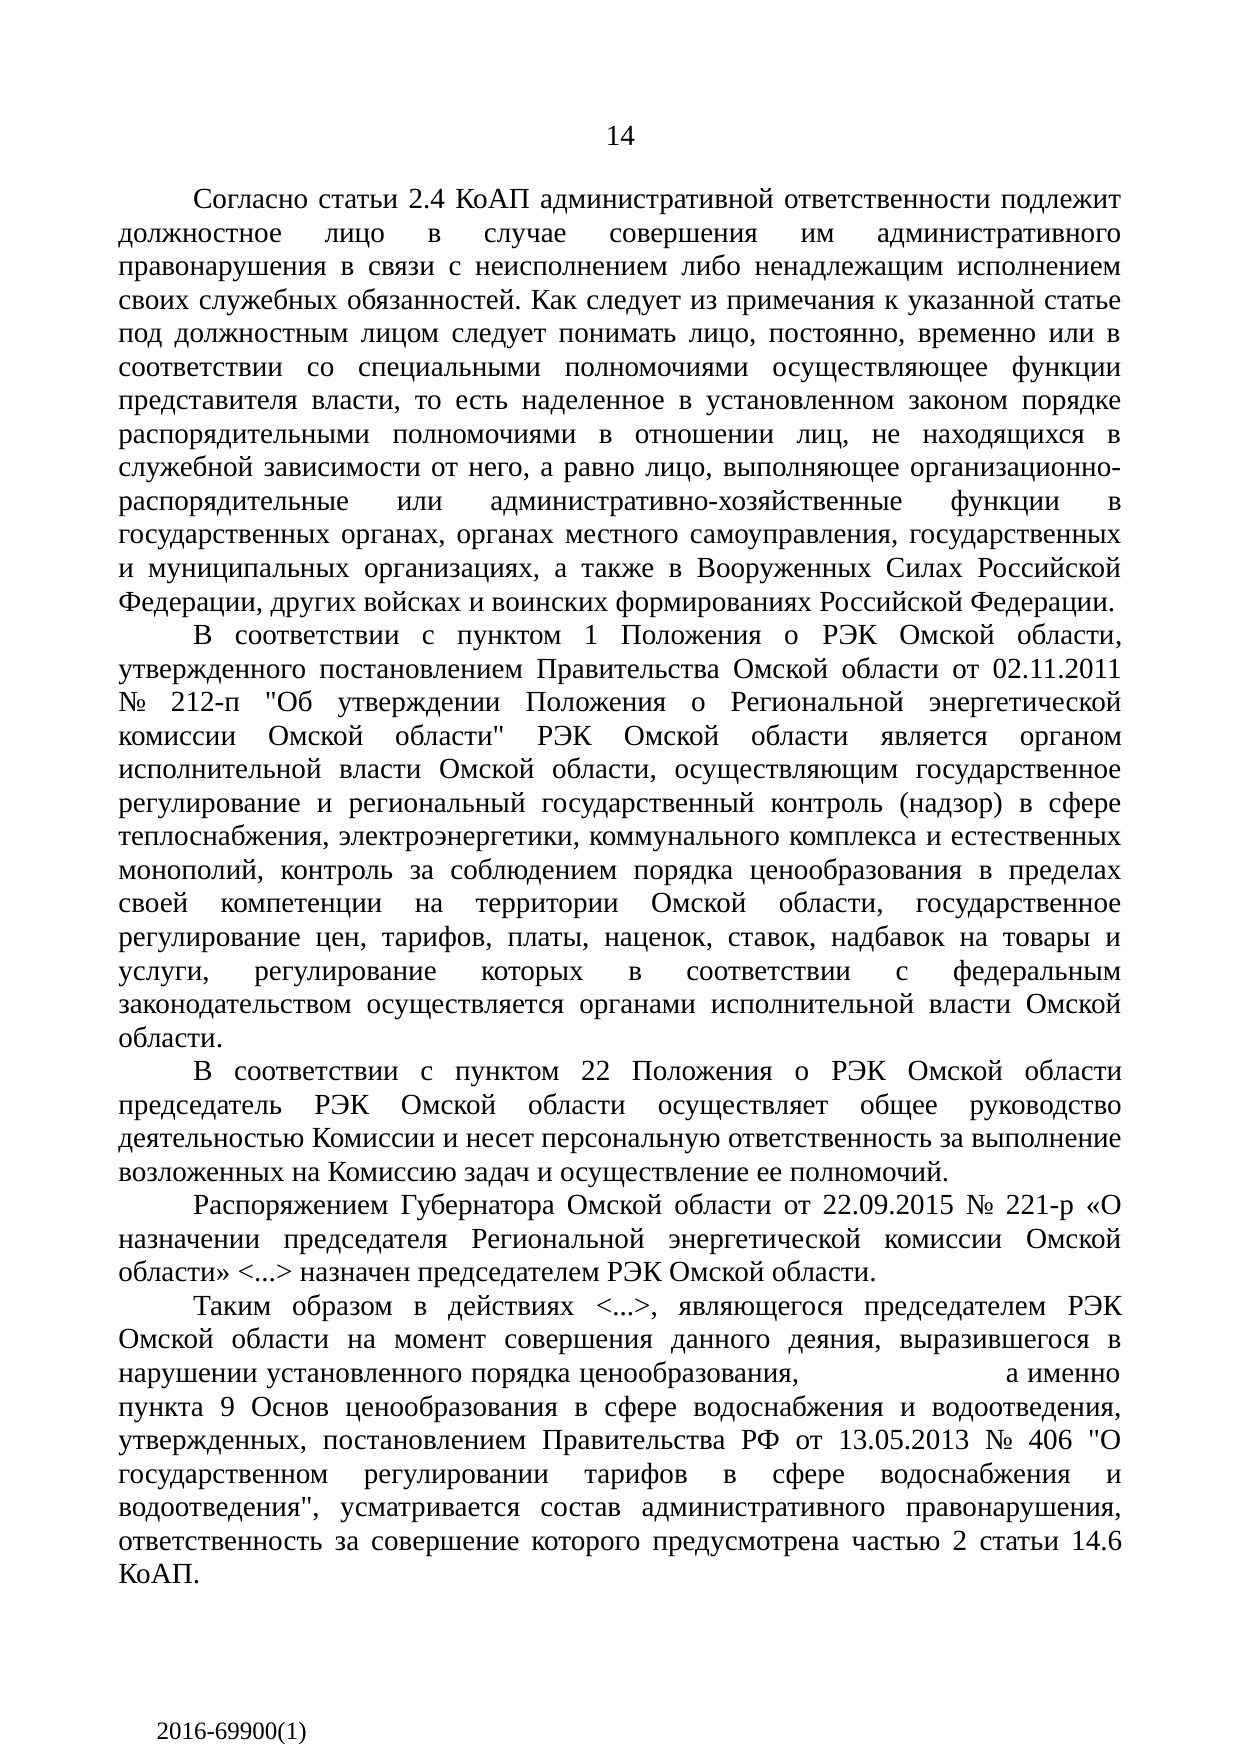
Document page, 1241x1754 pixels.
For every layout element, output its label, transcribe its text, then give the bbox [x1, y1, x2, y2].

text В соответствии с пунктом 22 Положения о РЭК Омской области председатель РЭК Омской области осуществляет общее руководство деятельностью Комиссии и несет персональную ответственность за выполнение возложенных на Комиссию задач и осуществление ее полномочий. [118, 1053, 1122, 1187]
text Согласно статьи 2.4 КоАП административной ответственности подлежит должностное лицо в случае совершения им административного правонарушения в связи с неисполнением либо ненадлежащим исполнением своих служебных обязанностей. Как следует из примечания к указанной статье под должностным лицом следует понимать лицо, постоянно, временно или в соответствии со специальными полномочиями осуществляющее функции представителя власти, то есть наделенное в установленном законом порядке распорядительными полномочиями в отношении лиц, не находящихся в служебной зависимости от него, а равно лицо, выполняющее организационно-распорядительные или административно-хозяйственные функции в государственных органах, органах местного самоуправления, государственных и муниципальных организациях, а также в Вооруженных Силах Российской Федерации, других войсках и воинских формированиях Российской Федерации. [118, 181, 1122, 617]
text Таким образом в действиях <...>, являющегося председателем РЭК Омской области на момент совершения данного деяния, выразившегося в нарушении установленного порядка ценообразования, а именно пункта 9 Основ ценообразования в сфере водоснабжения и водоотведения, утвержденных, постановлением Правительства РФ от 13.05.2013 № 406 "О государственном регулировании тарифов в сфере водоснабжения и водоотведения", усматривается состав административного правонарушения, ответственность за совершение которого предусмотрена частью 2 статьи 14.6 КоАП. [118, 1288, 1122, 1590]
text Распоряжением Губернатора Омской области от 22.09.2015 № 221-р «О назначении председателя Региональной энергетической комиссии Омской области» <...> назначен председателем РЭК Омской области. [118, 1187, 1122, 1288]
text В соответствии с пунктом 1 Положения о РЭК Омской области, утвержденного постановлением Правительства Омской области от 02.11.2011 № 212-п "Об утверждении Положения о Региональной энергетической комиссии Омской области" РЭК Омской области является органом исполнительной власти Омской области, осуществляющим государственное регулирование и региональный государственный контроль (надзор) в сфере теплоснабжения, электроэнергетики, коммунального комплекса и естественных монополий, контроль за соблюдением порядка ценообразования в пределах своей компетенции на территории Омской области, государственное регулирование цен, тарифов, платы, наценок, ставок, надбавок на товары и услуги, регулирование которых в соответствии с федеральным законодательством осуществляется органами исполнительной власти Омской области. [118, 617, 1122, 1053]
